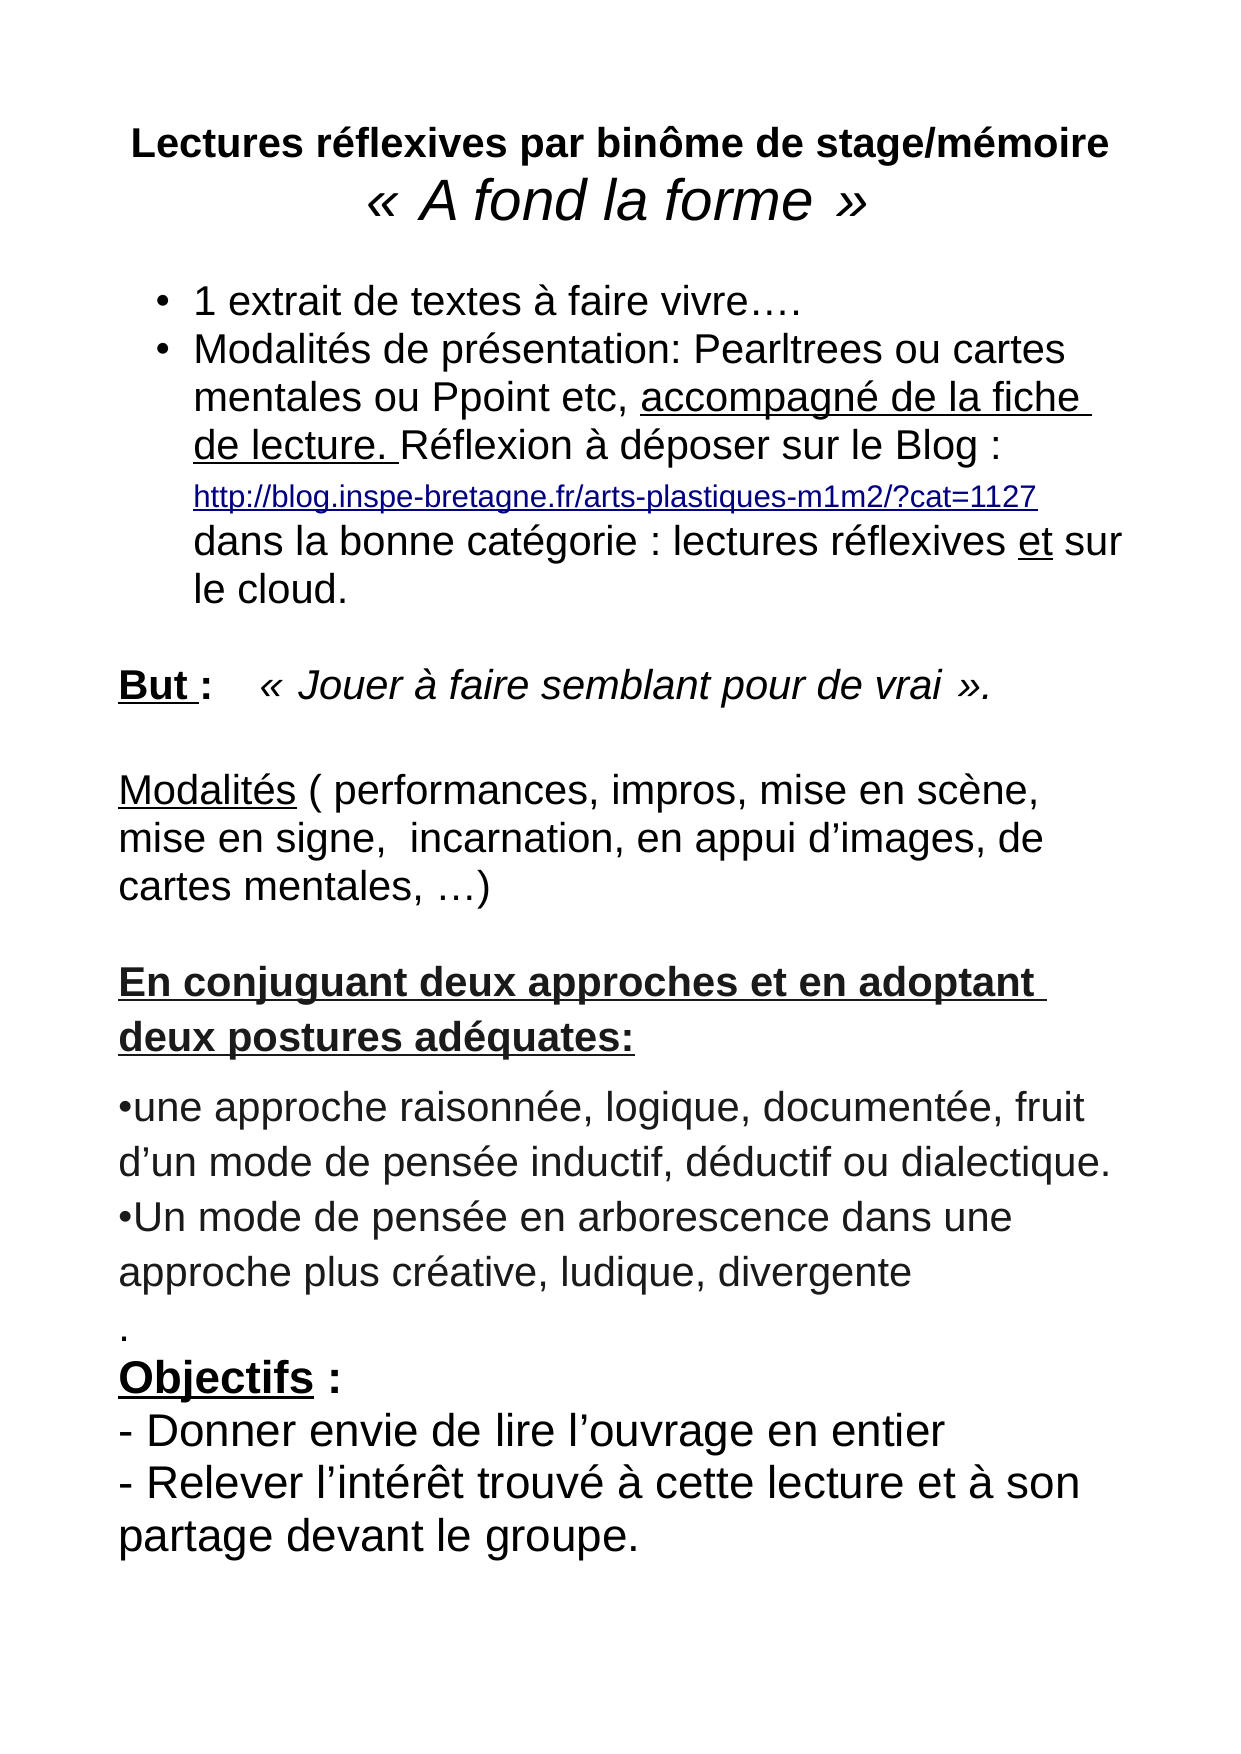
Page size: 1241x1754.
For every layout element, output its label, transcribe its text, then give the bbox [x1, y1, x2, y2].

text Modalités ( performances, impros, mise en scène, mise en signe, incarnation, en appui d’images, de cartes mentales, …) [118, 765, 1122, 909]
text - Relever l’intérêt trouvé à cette lecture et à son partage devant le groupe. [118, 1456, 1122, 1561]
text Objectifs : [118, 1351, 1122, 1403]
text « A fond la forme » [118, 166, 1122, 233]
text - Donner envie de lire l’ouvrage en entier [118, 1403, 1122, 1456]
list une approche raisonnée, logique, documentée, fruit d’un mode de pensée inductif, déductif ou dialectique. [118, 1082, 1122, 1185]
list Modalités de présentation: Pearltrees ou cartes mentales ou Ppoint etc, accompagné de la fiche de lecture. Réflexion à déposer sur le Blog : http://blog.inspe-bretagne.fr/arts-plastiques-m1m2/?cat=1127 dans la bonne catégorie : lectures réflexives et sur le cloud. [156, 324, 1122, 612]
text But : « Jouer à faire semblant pour de vrai ». [118, 660, 1122, 708]
list 1 extrait de textes à faire vivre…. [156, 276, 1122, 324]
text Lectures réflexives par binôme de stage/mémoire [118, 118, 1122, 166]
text . [118, 1303, 1122, 1351]
text En conjuguant deux approches et en adoptant deux postures adéquates: [118, 957, 1122, 1060]
list Un mode de pensée en arborescence dans une approche plus créative, ludique, divergente [118, 1192, 1122, 1296]
